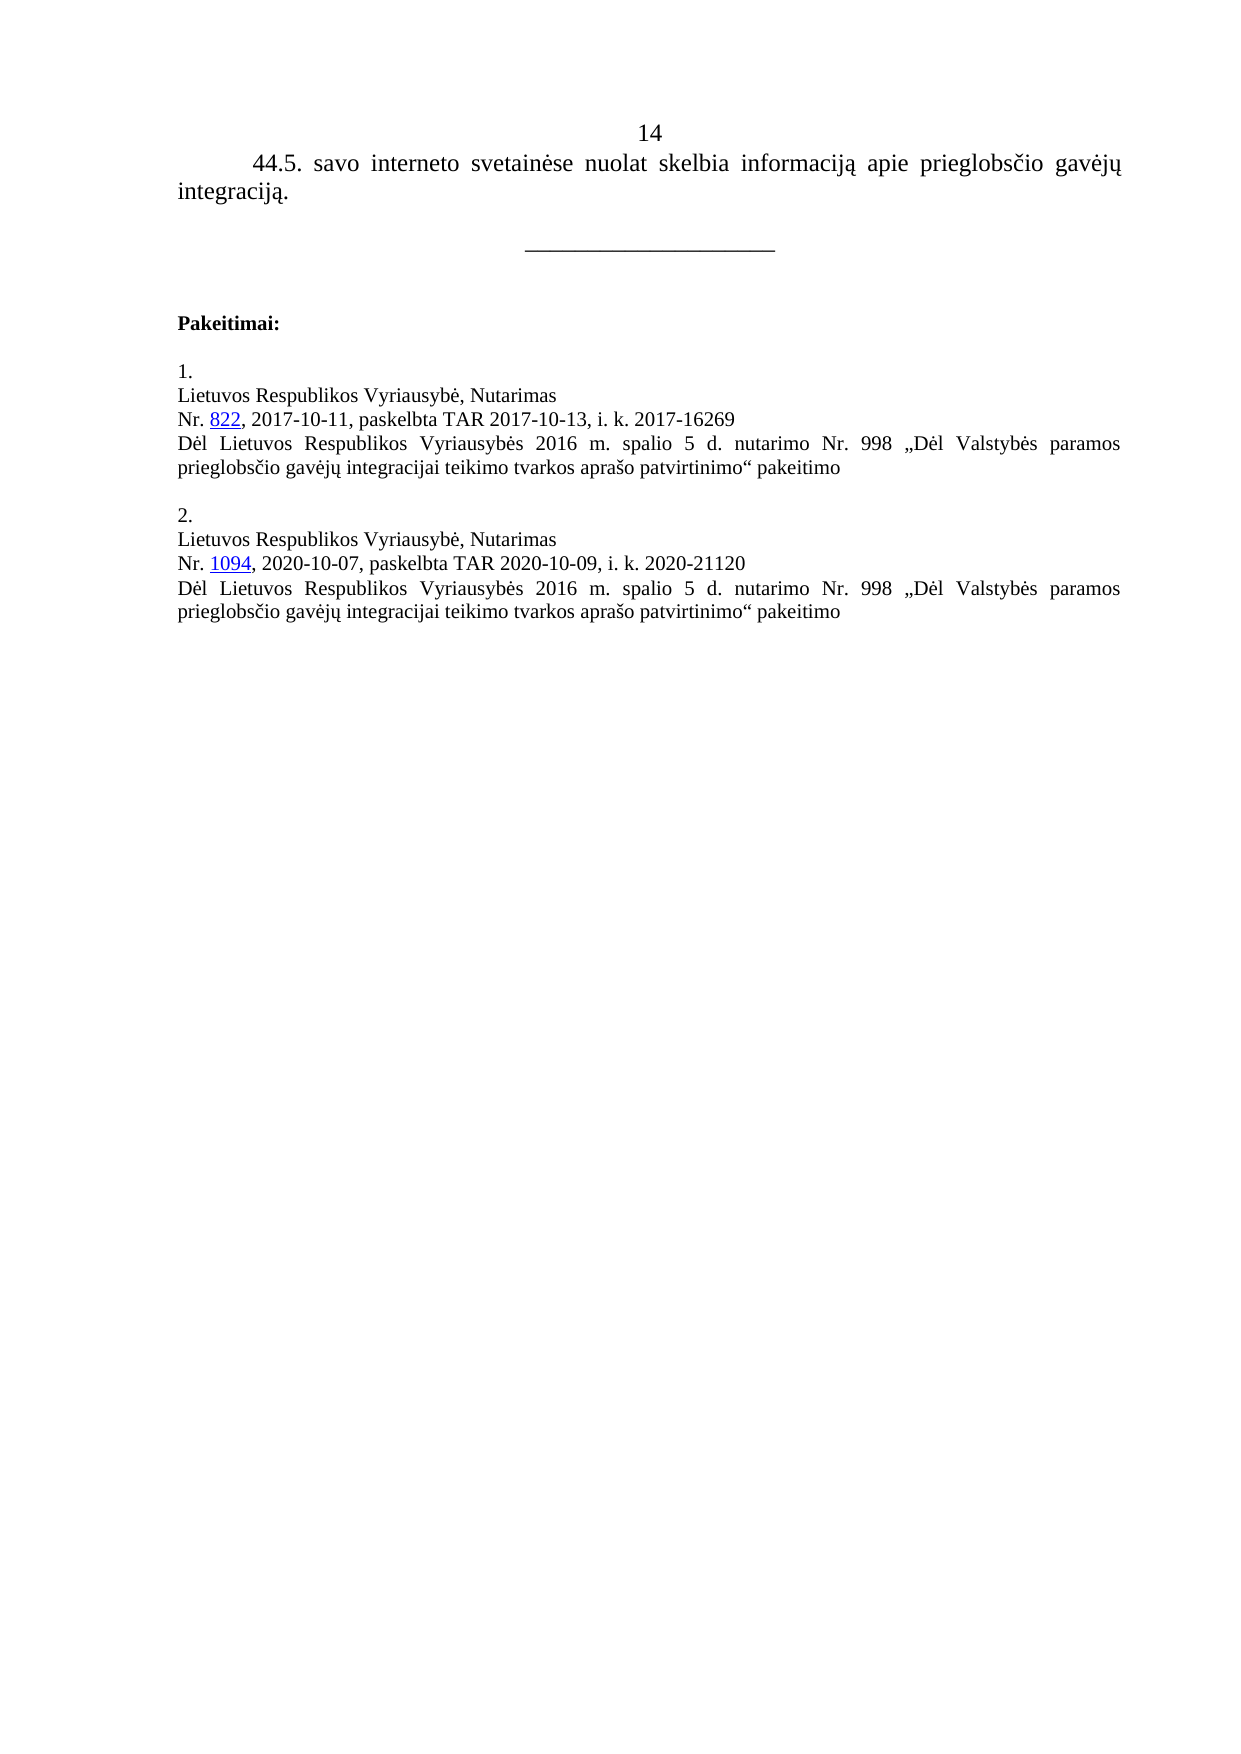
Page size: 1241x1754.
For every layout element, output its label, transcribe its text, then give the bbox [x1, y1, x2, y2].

text Lietuvos Respublikos Vyriausybė, Nutarimas [177, 383, 1122, 407]
text 1. [177, 359, 1122, 383]
text Dėl Lietuvos Respublikos Vyriausybės 2016 m. spalio 5 d. nutarimo Nr. 998 „Dėl Valstybės paramos prieglobsčio gavėjų integracijai teikimo tvarkos aprašo patvirtinimo“ pakeitimo [177, 575, 1122, 623]
text Lietuvos Respublikos Vyriausybė, Nutarimas [177, 527, 1122, 551]
text 2. [177, 503, 1122, 527]
text 44.5. savo interneto svetainėse nuolat skelbia informaciją apie prieglobsčio gavėjų integraciją. [177, 148, 1122, 205]
text Dėl Lietuvos Respublikos Vyriausybės 2016 m. spalio 5 d. nutarimo Nr. 998 „Dėl Valstybės paramos prieglobsčio gavėjų integracijai teikimo tvarkos aprašo patvirtinimo“ pakeitimo [177, 431, 1122, 479]
text Nr. 1094, 2020-10-07, paskelbta TAR 2020-10-09, i. k. 2020-21120 [177, 551, 1122, 575]
text –––––––––––––––––––– [177, 234, 1122, 263]
text Nr. 822, 2017-10-11, paskelbta TAR 2017-10-13, i. k. 2017-16269 [177, 407, 1122, 431]
text Pakeitimai: [177, 311, 1122, 335]
